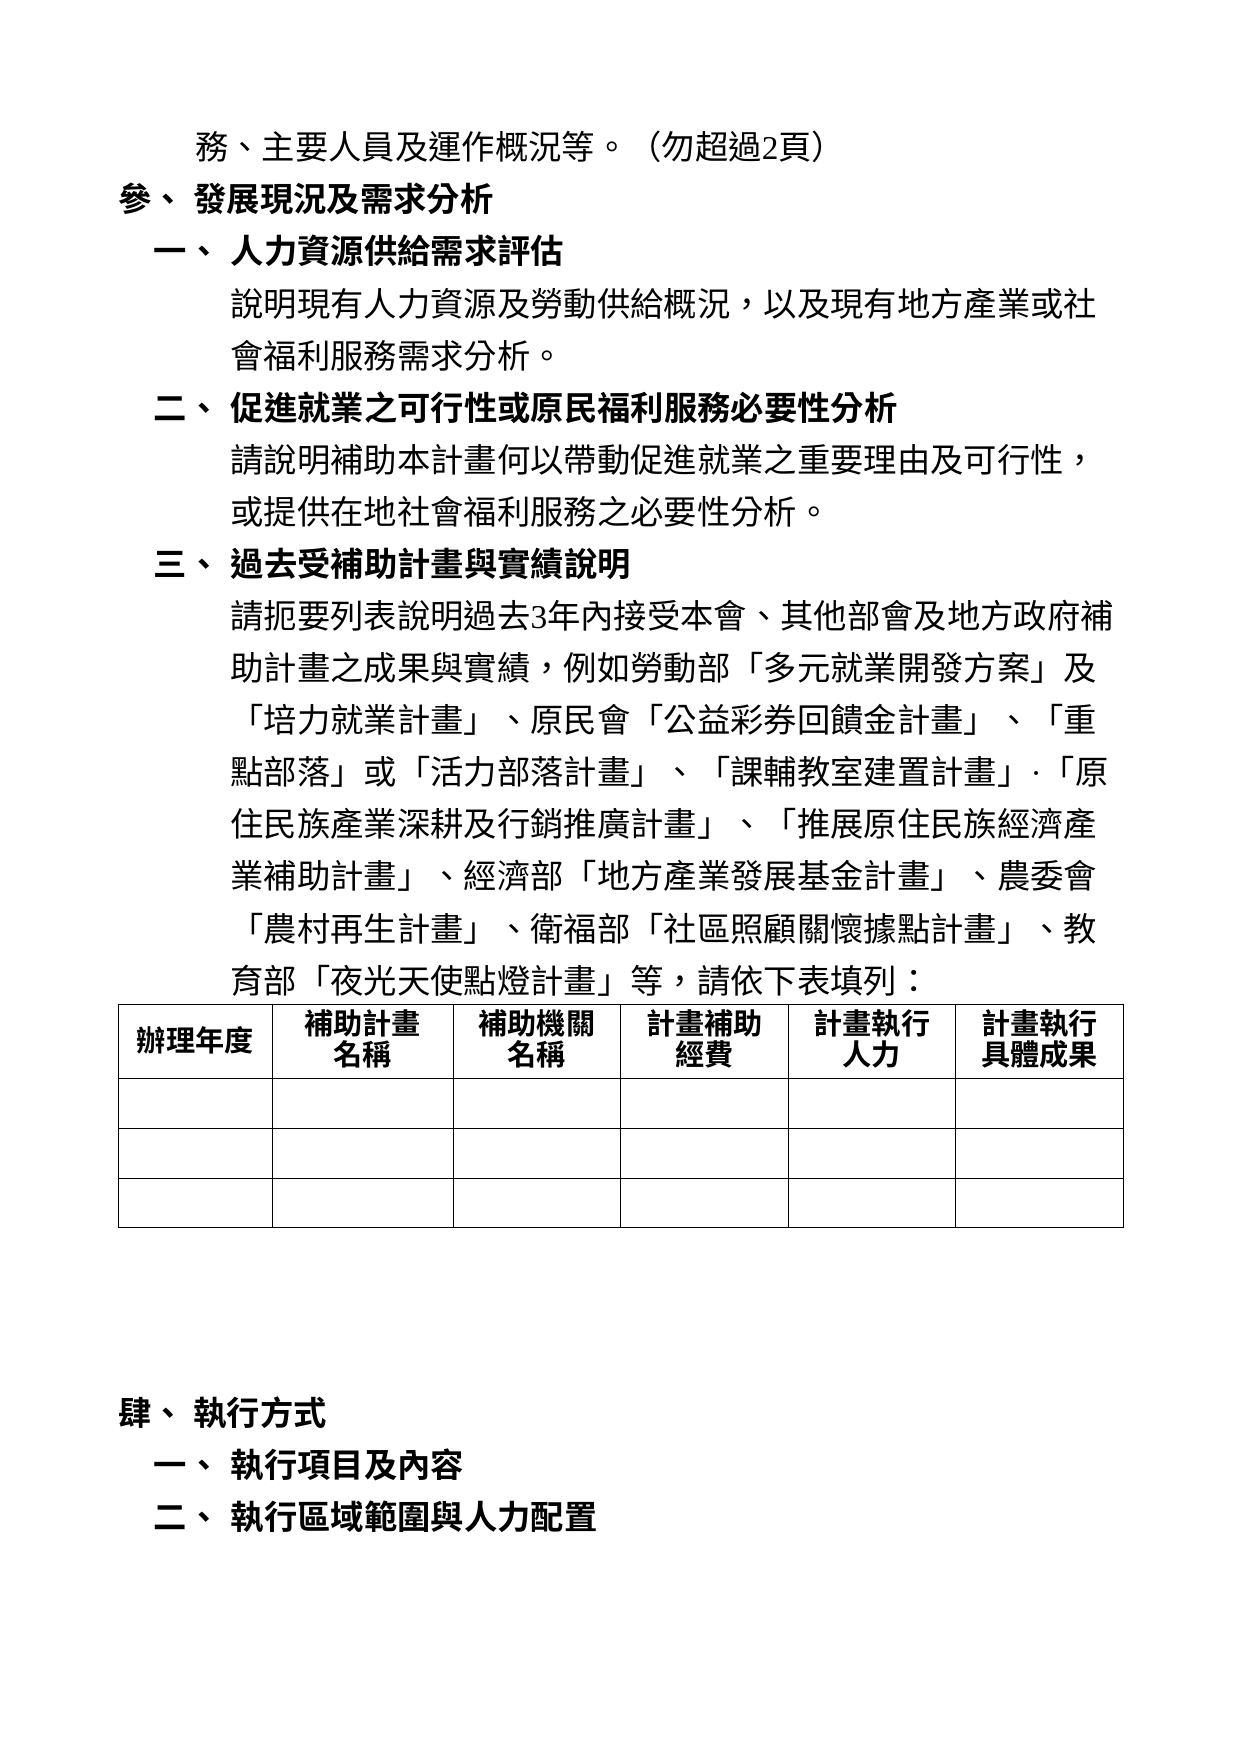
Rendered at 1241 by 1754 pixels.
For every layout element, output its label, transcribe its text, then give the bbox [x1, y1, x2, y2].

list 請說明補助本計畫何以帶動促進就業之重要理由及可行性，或提供在地社會福利服務之必要性分析。 [230, 431, 1123, 535]
list 執行方式 [118, 1384, 1123, 1436]
table_cell [621, 1079, 788, 1127]
table_header 補助計畫 名稱 [273, 1005, 453, 1078]
table_cell [956, 1079, 1123, 1127]
table_cell [273, 1129, 453, 1177]
table_cell [956, 1129, 1123, 1177]
table_cell [621, 1179, 788, 1227]
table_header 計畫執行 具體成果 [956, 1005, 1123, 1078]
table_header 計畫補助 經費 [621, 1005, 788, 1078]
table_cell [119, 1079, 272, 1127]
list 請扼要列表說明過去3年內接受本會、其他部會及地方政府補助計畫之成果與實績，例如勞動部「多元就業開發方案」及「培力就業計畫」、原民會「公益彩券回饋金計畫」、「重點部落」或「活力部落計畫」、「課輔教室建置計畫」·「原住民族產業深耕及行銷推廣計畫」、「推展原住民族經濟產業補助計畫」、經濟部「地方產業發展基金計畫」、農委會「農村再生計畫」、衛福部「社區照顧關懷據點計畫」、教育部「夜光天使點燈計畫」等，請依下表填列： [230, 587, 1123, 1003]
table_cell [789, 1129, 955, 1177]
table_cell [273, 1079, 453, 1127]
list 發展現況及需求分析 [118, 170, 1123, 222]
list 促進就業之可行性或原民福利服務必要性分析 [153, 378, 1123, 431]
table_cell [454, 1079, 620, 1127]
table_cell [119, 1179, 272, 1227]
list 執行區域範圍與人力配置 [153, 1488, 1123, 1540]
list 務、主要人員及運作概況等。（勿超過2頁） [171, 118, 1123, 170]
table_cell [454, 1129, 620, 1177]
table_cell [956, 1179, 1123, 1227]
table_cell [789, 1079, 955, 1127]
table_header 辦理年度 [119, 1005, 272, 1078]
list 執行項目及內容 [153, 1436, 1123, 1488]
list 人力資源供給需求評估 [153, 222, 1123, 274]
table_cell [789, 1179, 955, 1227]
table_cell [621, 1129, 788, 1177]
table_cell [454, 1179, 620, 1227]
table_cell [273, 1179, 453, 1227]
table_cell [119, 1129, 272, 1177]
list 過去受補助計畫與實績說明 [153, 535, 1123, 587]
table_header 計畫執行 人力 [789, 1005, 955, 1078]
list 說明現有人力資源及勞動供給概況，以及現有地方產業或社會福利服務需求分析。 [230, 274, 1123, 378]
table_header 補助機關 名稱 [454, 1005, 620, 1078]
